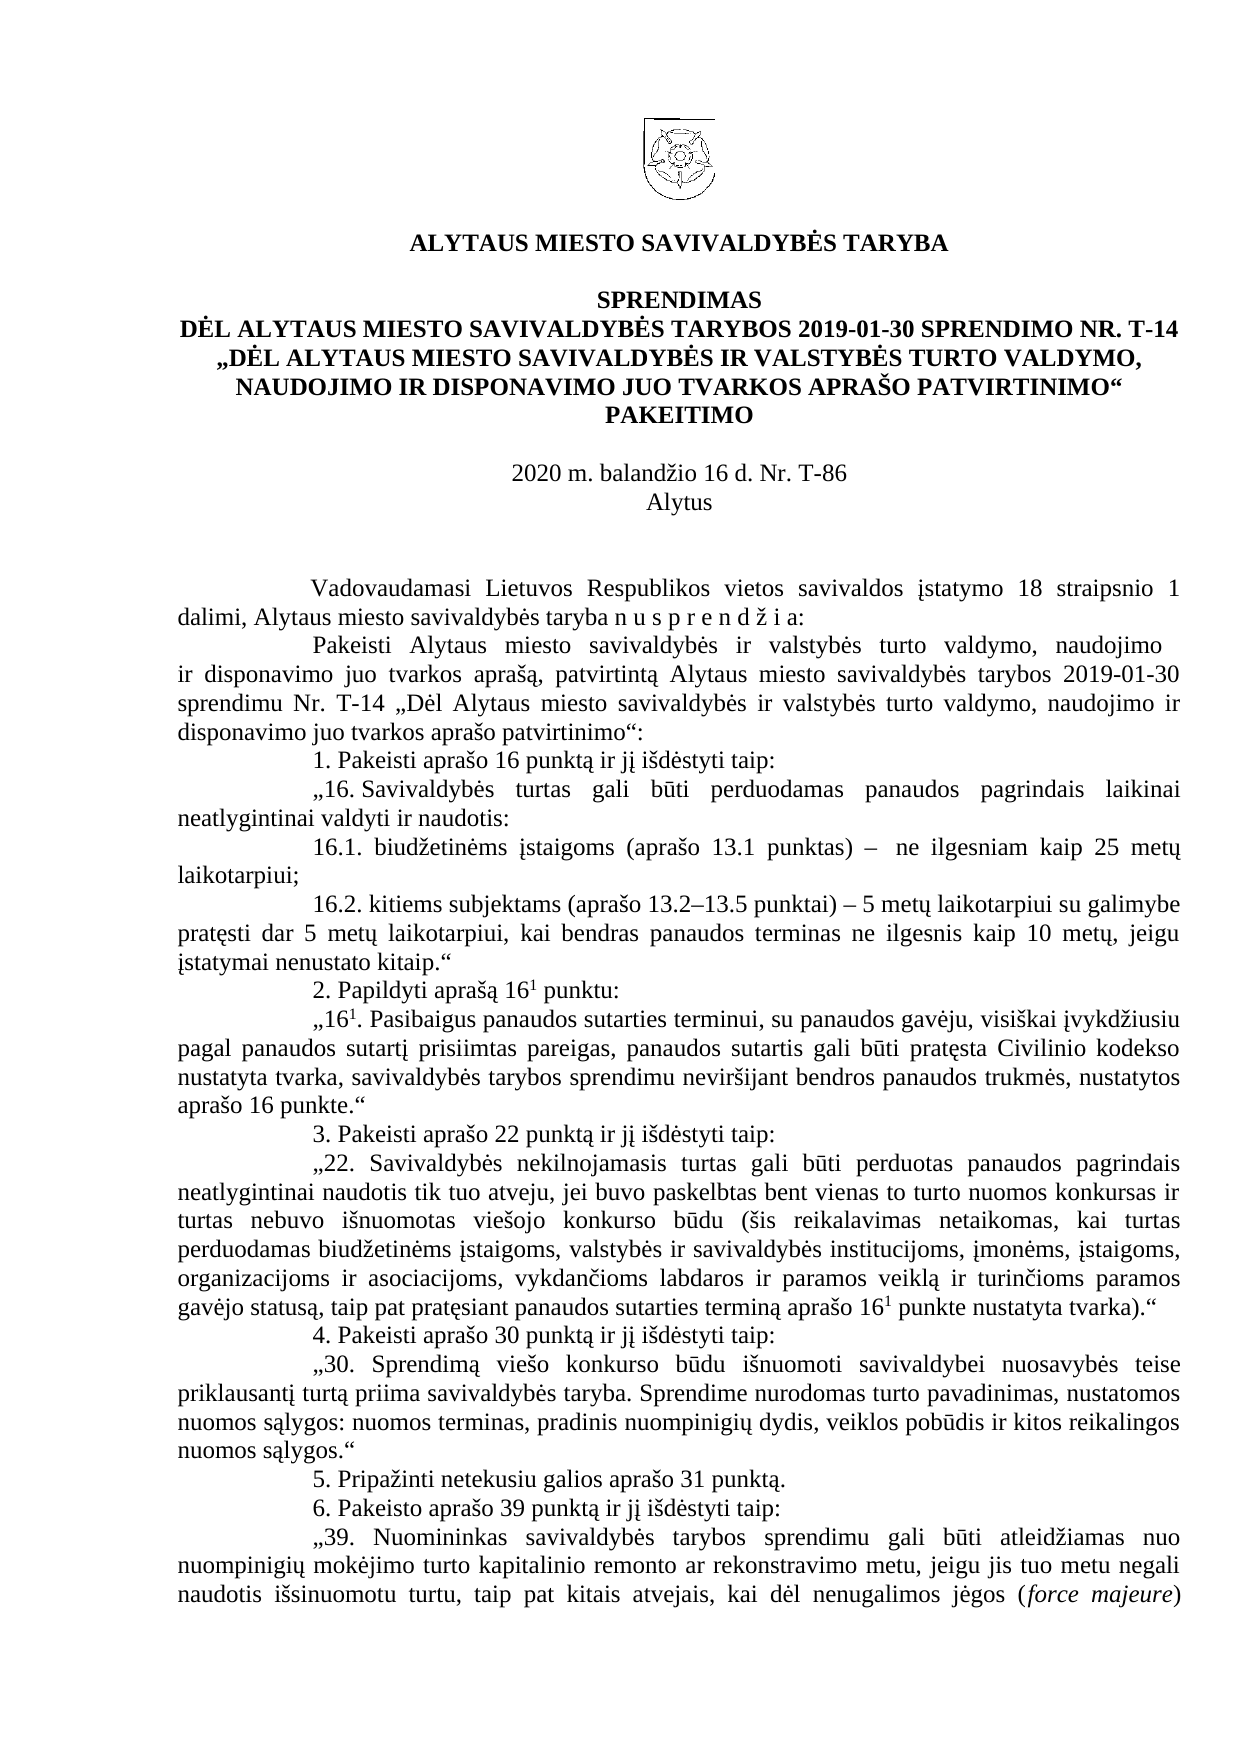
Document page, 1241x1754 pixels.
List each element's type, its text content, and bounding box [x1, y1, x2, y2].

text Vadovaudamasi Lietuvos Respublikos vietos savivaldos įstatymo 18 straipsnio 1 dalimi, Alytaus miesto savivaldybės taryba n u s p r e n d ž i a: [177, 573, 1181, 631]
text 16.1. biudžetinėms įstaigoms (aprašo 13.1 punktas) – ne ilgesniam kaip 25 metų laikotarpiui; [177, 832, 1181, 889]
text Pakeisti Alytaus miesto savivaldybės ir valstybės turto valdymo, naudojimo ir disponavimo juo tvarkos aprašą, patvirtintą Alytaus miesto savivaldybės tarybos 2019-01-30 sprendimu Nr. T-14 „Dėl Alytaus miesto savivaldybės ir valstybės turto valdymo, naudojimo ir disponavimo juo tvarkos aprašo patvirtinimo“: [177, 631, 1181, 746]
text „22. Savivaldybės nekilnojamasis turtas gali būti perduotas panaudos pagrindais neatlygintinai naudotis tik tuo atveju, jei buvo paskelbtas bent vienas to turto nuomos konkursas ir turtas nebuvo išnuomotas viešojo konkurso būdu (šis reikalavimas netaikomas, kai turtas perduodamas biudžetinėms įstaigoms, valstybės ir savivaldybės institucijoms, įmonėms, įstaigoms, organizacijoms ir asociacijoms, vykdančioms labdaros ir paramos veiklą ir turinčioms paramos gavėjo statusą, taip pat pratęsiant panaudos sutarties terminą aprašo 161 punkte nustatyta tvarka).“ [177, 1148, 1181, 1321]
text 16.2. kitiems subjektams (aprašo 13.2–13.5 punktai) – 5 metų laikotarpiui su galimybe pratęsti dar 5 metų laikotarpiui, kai bendras panaudos terminas ne ilgesnis kaip 10 metų, jeigu įstatymai nenustato kitaip.“ [177, 889, 1181, 976]
text „161. Pasibaigus panaudos sutarties terminui, su panaudos gavėju, visiškai įvykdžiusiu pagal panaudos sutartį prisiimtas pareigas, panaudos sutartis gali būti pratęsta Civilinio kodekso nustatyta tvarka, savivaldybės tarybos sprendimu neviršijant bendros panaudos trukmės, nustatytos aprašo 16 punkte.“ [177, 1004, 1181, 1119]
text SPRENDIMAS [177, 286, 1181, 314]
text 2020 m. balandžio 16 d. Nr. T-86 [177, 458, 1181, 487]
text 6. Pakeisto aprašo 39 punktą ir jį išdėstyti taip: [177, 1493, 1181, 1522]
text ALYTAUS MIESTO SAVIVALDYBĖS TARYBA [177, 228, 1181, 257]
text „39. Nuomininkas savivaldybės tarybos sprendimu gali būti atleidžiamas nuo nuompinigių mokėjimo turto kapitalinio remonto ar rekonstravimo metu, jeigu jis tuo metu negali naudotis išsinuomotu turtu, taip pat kitais atvejais, kai dėl nenugalimos jėgos (force majeure) [177, 1522, 1181, 1608]
text „16. Savivaldybės turtas gali būti perduodamas panaudos pagrindais laikinai neatlygintinai valdyti ir naudotis: [177, 774, 1181, 832]
text DĖL ALYTAUS MIESTO SAVIVALDYBĖS TARYBOS 2019-01-30 SPRENDIMO NR. T-14 „DĖL ALYTAUS MIESTO SAVIVALDYBĖS IR VALSTYBĖS TURTO VALDYMO, NAUDOJIMO IR DISPONAVIMO JUO TVARKOS APRAŠO PATVIRTINIMO“ PAKEITIMO [177, 314, 1181, 429]
text 2. Papildyti aprašą 161 punktu: [177, 976, 1181, 1004]
text 5. Pripažinti netekusiu galios aprašo 31 punktą. [177, 1464, 1181, 1493]
text 1. Pakeisti aprašo 16 punktą ir jį išdėstyti taip: [177, 746, 1181, 774]
text Alytus [177, 487, 1181, 516]
text „30. Sprendimą viešo konkurso būdu išnuomoti savivaldybei nuosavybės teise priklausantį turtą priima savivaldybės taryba. Sprendime nurodomas turto pavadinimas, nustatomos nuomos sąlygos: nuomos terminas, pradinis nuompinigių dydis, veiklos pobūdis ir kitos reikalingos nuomos sąlygos.“ [177, 1349, 1181, 1464]
text 4. Pakeisti aprašo 30 punktą ir jį išdėstyti taip: [177, 1321, 1181, 1349]
text 3. Pakeisti aprašo 22 punktą ir jį išdėstyti taip: [177, 1119, 1181, 1148]
